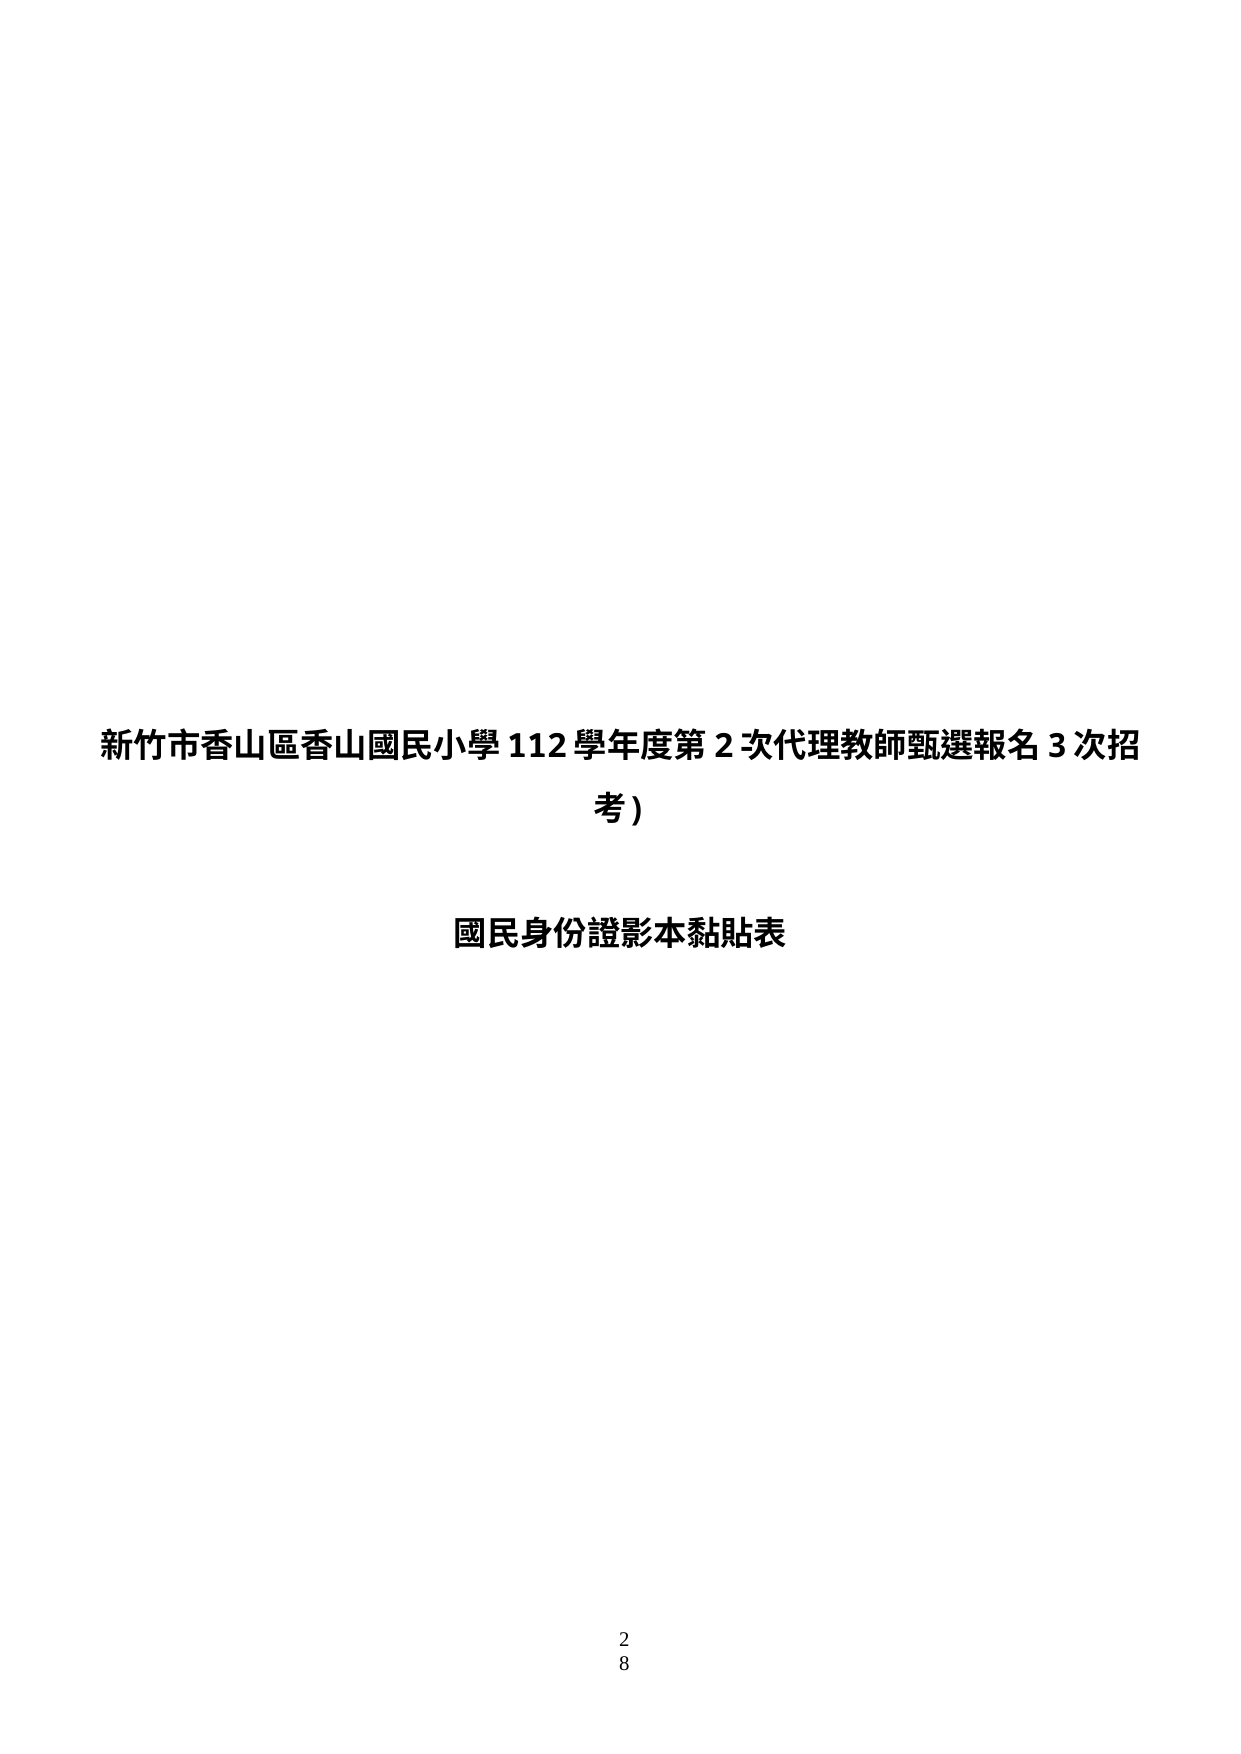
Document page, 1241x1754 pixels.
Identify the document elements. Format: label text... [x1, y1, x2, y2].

text 國民身份證影本黏貼表 [94, 889, 1146, 951]
text 新竹市香山區香山國民小學112學年度第2次代理教師甄選報名3次招考) [94, 701, 1146, 826]
